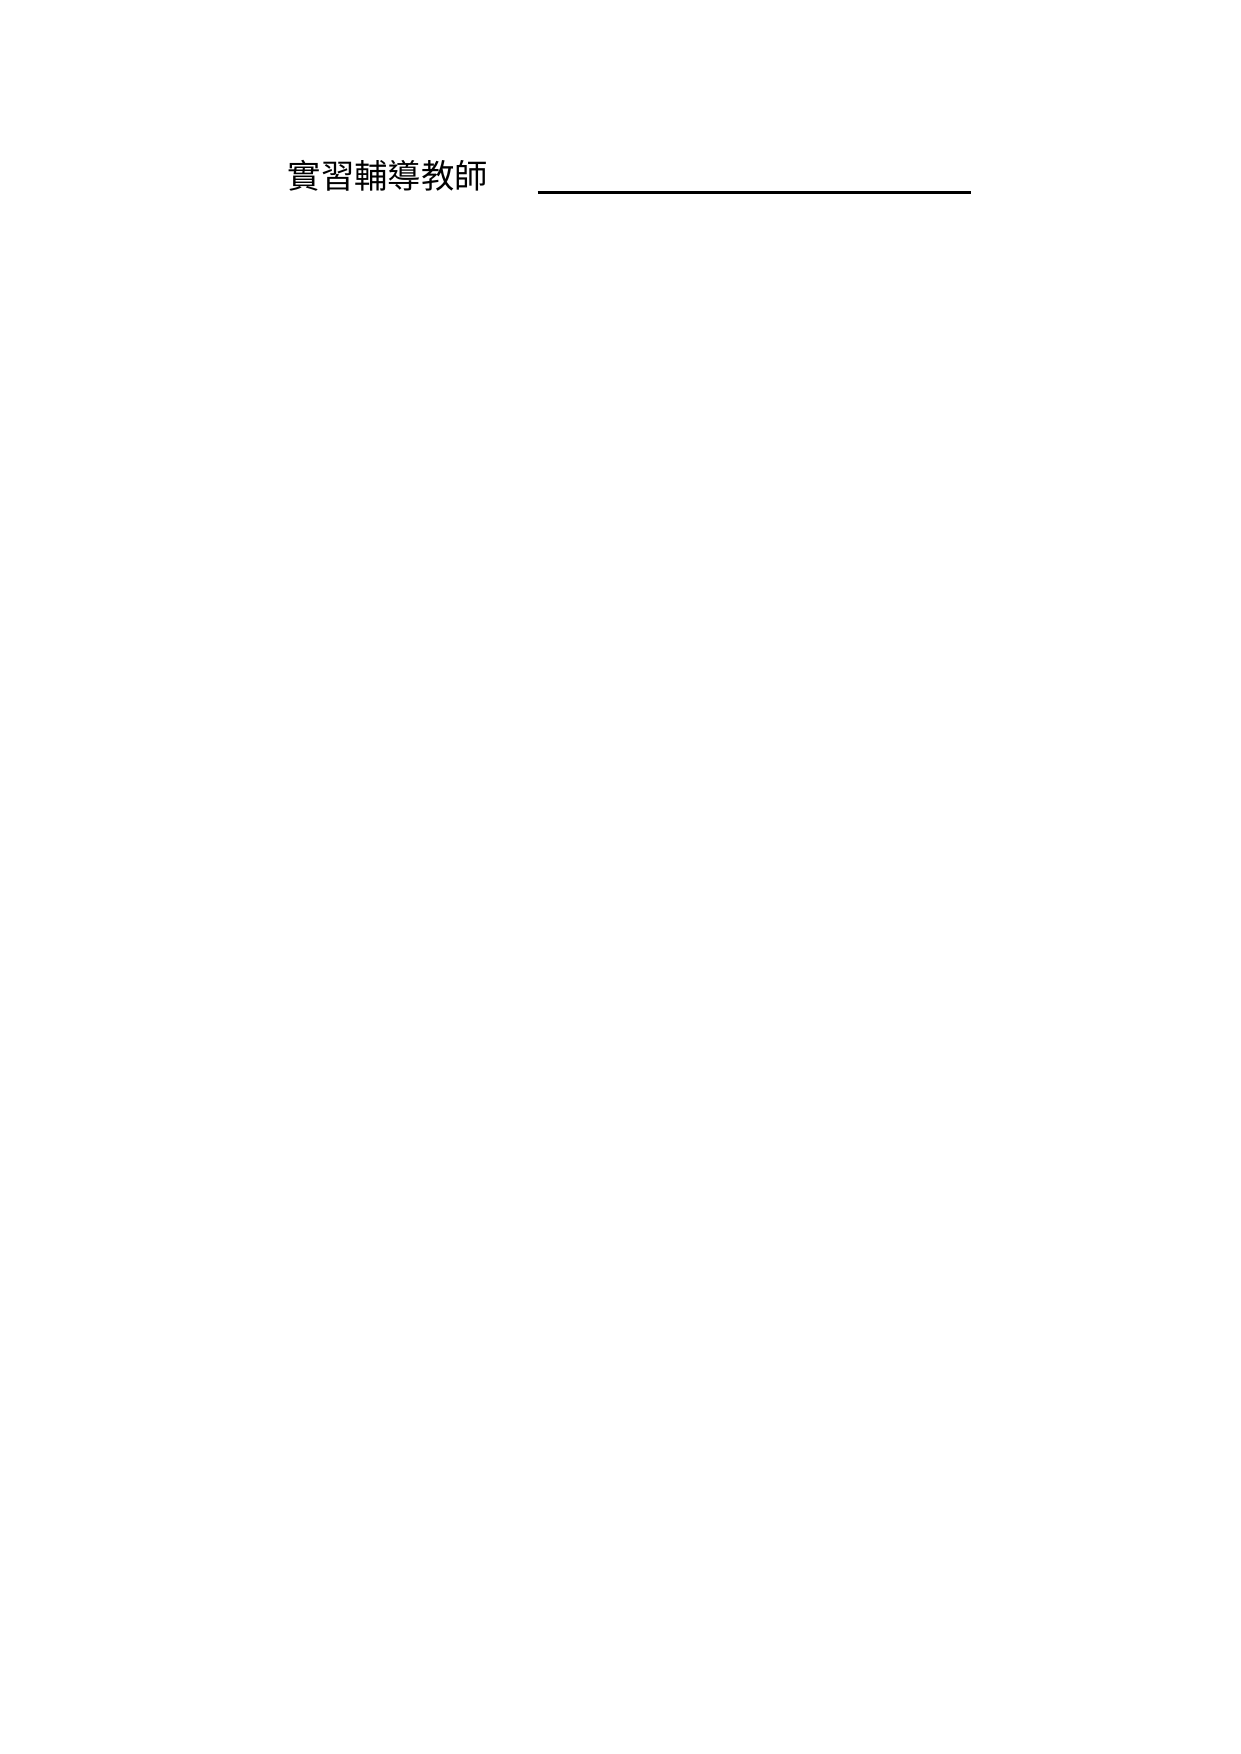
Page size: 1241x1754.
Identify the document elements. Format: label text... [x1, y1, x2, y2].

text 實習輔導教師 [187, 150, 1053, 198]
